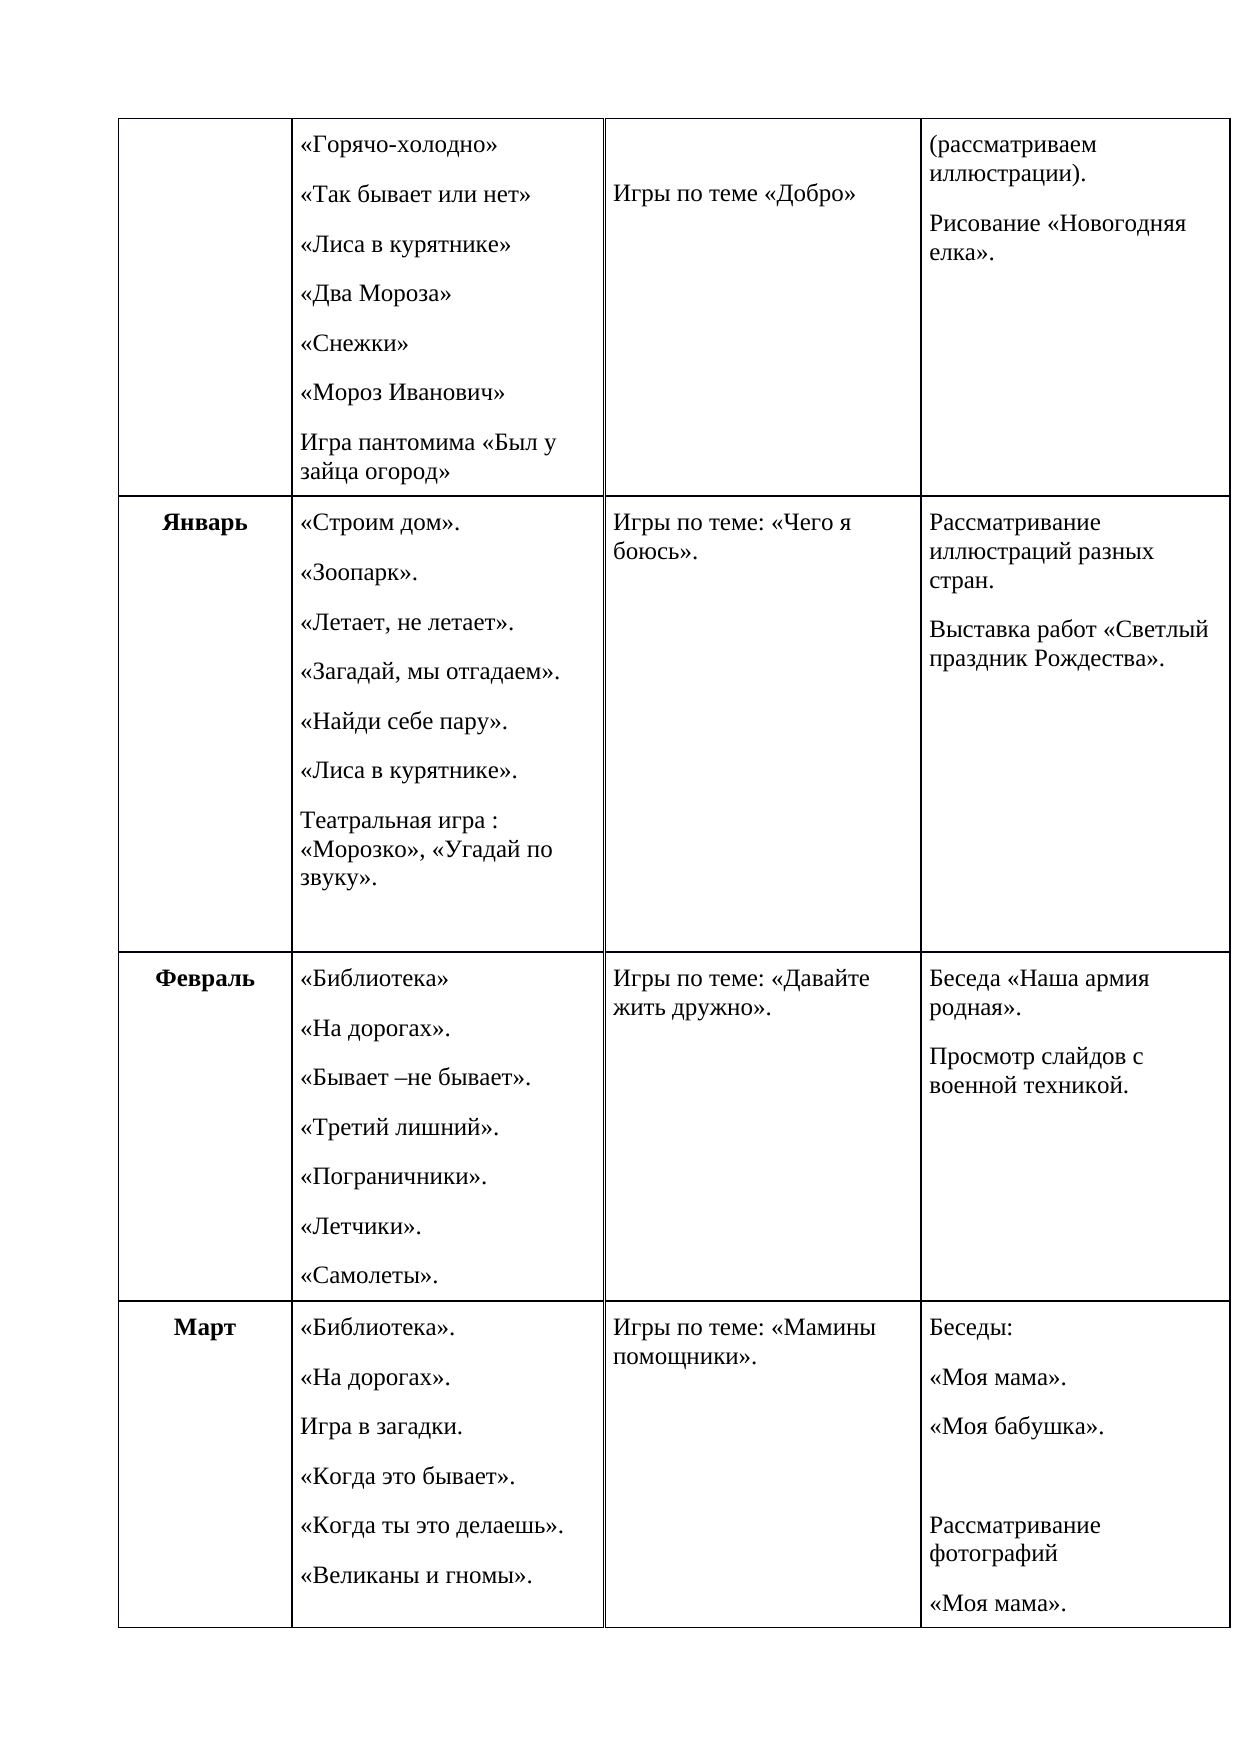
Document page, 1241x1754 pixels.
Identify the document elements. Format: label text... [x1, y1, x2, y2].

table_cell (рассматриваем иллюстрации). Рисование «Новогодняя елка». [922, 119, 1229, 495]
table_cell Рассматривание иллюстраций разных стран. Выставка работ «Светлый праздник Рождества». [922, 497, 1229, 951]
table_cell Февраль [119, 953, 291, 1300]
table_cell «Строим дом». «Зоопарк». «Летает, не летает». «Загадай, мы отгадаем». «Найди себе пару». «Лиса в курятнике». Театральная игра : «Морозко», «Угадай по звуку». [293, 497, 603, 951]
table_cell Январь [119, 497, 291, 951]
table_cell Беседы: «Моя мама». «Моя бабушка». Рассматривание фотографий «Моя мама». [922, 1302, 1229, 1627]
table_cell «Горячо-холодно» «Так бывает или нет» «Лиса в курятнике» «Два Мороза» «Снежки» «Мороз Иванович» Игра пантомима «Был у зайца огород» [293, 119, 603, 495]
table_cell Игры по теме: «Чего я боюсь». [606, 497, 920, 951]
table_cell Игры по теме: «Давайте жить дружно». [606, 953, 920, 1300]
table_cell Беседа «Наша армия родная». Просмотр слайдов с военной техникой. [922, 953, 1229, 1300]
table_cell «Библиотека» «На дорогах». «Бывает –не бывает». «Третий лишний». «Пограничники». «Летчики». «Самолеты». [293, 953, 603, 1300]
table_cell «Библиотека». «На дорогах». Игра в загадки. «Когда это бывает». «Когда ты это делаешь». «Великаны и гномы». [293, 1302, 603, 1627]
table_cell [119, 119, 291, 495]
table_cell Игры по теме: «Мамины помощники». [606, 1302, 920, 1627]
table_cell Игры по теме «Добро» [606, 119, 920, 495]
table_cell Март [119, 1302, 291, 1627]
